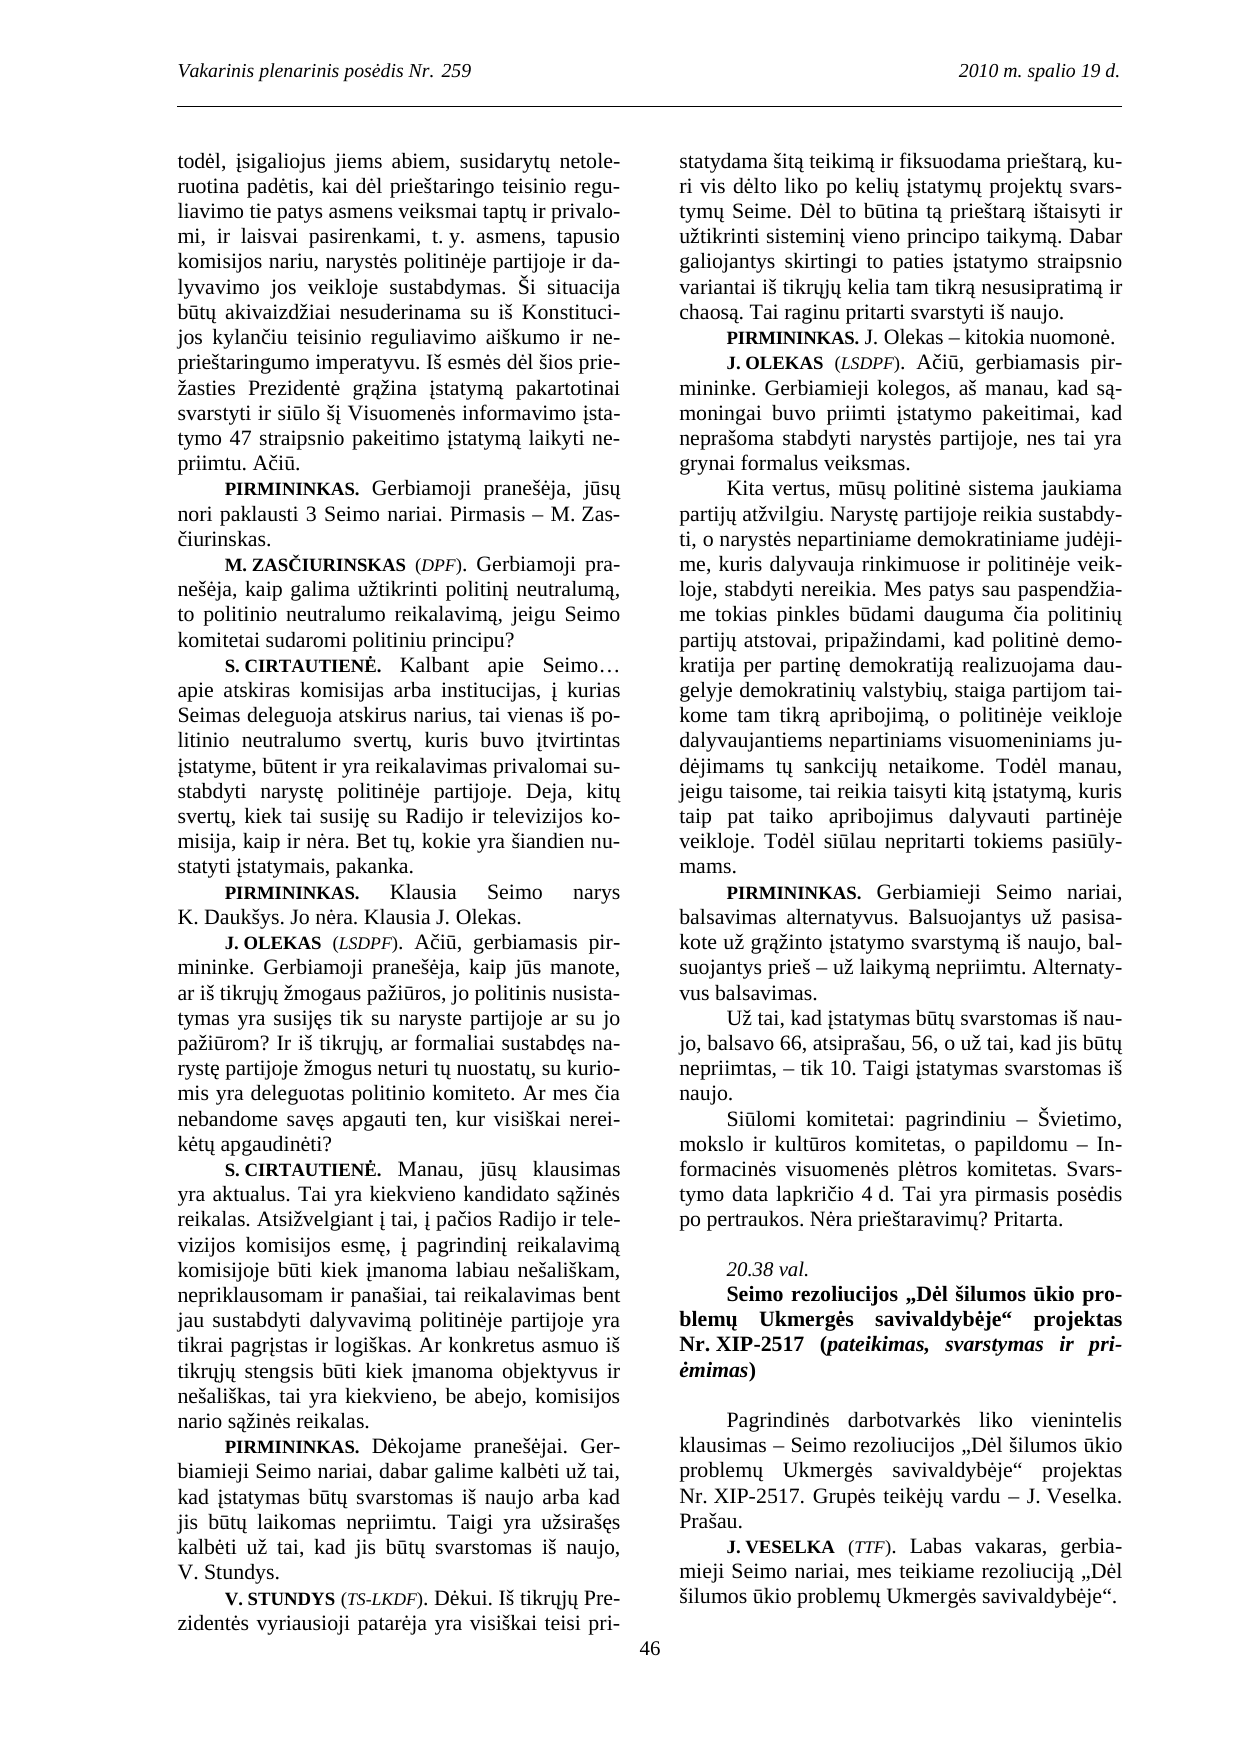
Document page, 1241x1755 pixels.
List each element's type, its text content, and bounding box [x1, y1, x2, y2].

text S. CIRTAUTIENĖ. Kal­bant apie Sei­mo… apie at­ski­ras ko­mi­si­jas ar­ba ins­ti­tu­ci­jas, į ku­rias Sei­mas de­le­guo­ja at­ski­rus na­rius, tai vie­nas iš po­li­ti­nio neut­ra­lu­mo sver­tų, ku­ris bu­vo įtvir­tin­tas įsta­ty­me, bū­tent ir yra rei­ka­la­vi­mas pri­va­lo­mai su­stab­dy­ti na­rys­tę po­li­ti­nė­je par­ti­jo­je. De­ja, ki­tų sver­tų, kiek tai su­si­ję su Ra­di­jo ir te­le­vi­zi­jos ko­mi­si­ja, kaip ir nė­ra. Bet tų, ko­kie yra šian­dien nu­sta­ty­ti įsta­ty­mais, pa­kan­ka. [177, 652, 620, 879]
text Sei­mo re­zo­liu­ci­jos „Dėl ši­lu­mos ūkio pro­b­le­mų Uk­mer­gės sa­vi­val­dy­bė­je“ pro­jek­tas Nr. XIP-2517 (pa­tei­ki­mas, svars­ty­mas ir pri­ėmimas) [679, 1281, 1122, 1382]
text Siū­lo­mi ko­mi­te­tai: pa­grin­di­niu – Švie­ti­mo, moks­lo ir kul­tū­ros ko­mi­te­tas, o pa­pil­do­mu – In­for­ma­ci­nės vi­suo­me­nės plėt­ros ko­mi­te­tas. Svars­ty­mo da­ta lap­kri­čio 4 d. Tai yra pir­ma­sis po­sė­dis po per­trau­kos. Nė­ra prieš­ta­ra­vi­mų? Pri­tar­ta. [679, 1106, 1122, 1232]
text J. OLEKAS (LSDPF). Ačiū, ger­bia­ma­sis pir­mi­nin­ke. Ger­bia­mo­ji pra­ne­šė­ja, kaip jūs ma­no­te, ar iš tik­rų­jų žmo­gaus pa­žiū­ros, jo po­li­ti­nis nu­si­sta­ty­mas yra su­si­jęs tik su na­rys­te par­ti­jo­je ar su jo pa­žiū­rom? Ir iš tik­rų­jų, ar for­ma­liai su­stab­dęs na­rys­tę par­ti­jo­je žmo­gus ne­tu­ri tų nuo­sta­tų, su ku­rio­mis yra de­le­guo­tas po­li­ti­nio ko­mi­te­to. Ar mes čia ne­ban­do­me sa­vęs ap­gau­ti ten, kur vi­siš­kai ne­rei­kė­tų ap­gau­di­nė­ti? [177, 929, 620, 1156]
text 20.38 val. [726, 1257, 1122, 1281]
text Už tai, kad įsta­ty­mas bū­tų svars­to­mas iš nau­jo, bal­sa­vo 66, at­si­pra­šau, 56, o už tai, kad jis bū­tų ne­pri­im­tas, – tik 10. Tai­gi įsta­ty­mas svars­to­mas iš nau­jo. [679, 1005, 1122, 1106]
text sta­ty­da­ma ši­tą tei­ki­mą ir fik­suo­da­ma prieš­ta­rą, ku­ri vis dėl­to li­ko po ke­lių įsta­ty­mų pro­jek­tų svars­ty­mų Sei­me. Dėl to bū­ti­na tą prieš­ta­rą iš­tai­sy­ti ir už­tik­rin­ti sis­te­mi­nį vie­no prin­ci­po tai­ky­mą. Da­bar ga­lio­jan­tys skir­tin­gi to pa­ties įsta­ty­mo straips­nio va­rian­tai iš tik­rų­jų ke­lia tam tik­rą nesu­si­pra­ti­mą ir cha­o­są. Tai ra­gi­nu pri­tar­ti svars­ty­ti iš nau­jo. [679, 148, 1122, 324]
text to­dėl, įsi­ga­lio­jus jiems abiem, su­si­da­ry­tų ne­to­le­ruo­ti­na pa­dė­tis, kai dėl prieš­ta­rin­go tei­si­nio re­gu­lia­vi­mo tie pa­tys as­mens veiks­mai tap­tų ir pri­va­lo­mi, ir lais­vai pa­si­ren­ka­mi, t. y. as­mens, ta­pu­sio ko­mi­si­jos na­riu, na­rys­tės po­li­ti­nė­je par­ti­jo­je ir da­ly­va­vi­mo jos veik­lo­je su­stab­dy­mas. Ši si­tu­a­ci­ja bū­tų aki­vaiz­džiai ne­su­de­ri­na­ma su iš Kon­sti­tu­ci­jos ky­lan­čiu tei­si­nio re­gu­lia­vi­mo aiš­ku­mo ir ne­pri­eš­ta­rin­gu­mo im­pe­ra­ty­vu. Iš es­mės dėl šios prie­žas­ties Pre­zi­den­tė grą­ži­na įsta­ty­mą pa­kar­to­ti­nai svars­ty­ti ir siū­lo šį Vi­suo­me­nės in­for­ma­vi­mo įsta­ty­mo 47 straips­nio pa­kei­ti­mo įsta­ty­mą lai­ky­ti ne­pri­im­tu. Ačiū. [177, 148, 620, 475]
text S. CIRTAUTIENĖ. Ma­nau, jū­sų klau­si­mas yra ak­tu­a­lus. Tai yra kiek­vie­no kan­di­da­to są­ži­nės rei­ka­las. At­si­žvel­giant į tai, į pa­čios Ra­di­jo ir te­le­vi­zi­jos ko­mi­si­jos es­mę, į pa­grin­di­nį rei­ka­la­vi­mą ko­mi­si­jo­je bū­ti kiek įma­no­ma la­biau ne­ša­liš­kam, ne­pri­klau­so­mam ir pa­na­šiai, tai rei­ka­la­vi­mas bent jau su­stab­dy­ti da­ly­va­vi­mą po­li­ti­nė­je par­ti­jo­je yra tik­rai pa­grįs­tas ir lo­giš­kas. Ar kon­kre­tus as­muo iš tik­rų­jų steng­sis bū­ti kiek įma­no­ma ob­jek­ty­vus ir ne­ša­liš­kas, tai yra kiek­vie­no, be abe­jo, ko­mi­si­jos na­rio są­ži­nės rei­ka­las. [177, 1156, 620, 1433]
text M. ZASČIURINSKAS (DPF). Ger­bia­mo­ji pra­ne­šė­ja, kaip ga­li­ma už­tik­rin­ti po­li­ti­nį neut­ra­lu­mą, to po­li­ti­nio neut­ra­lu­mo rei­ka­la­vi­mą, jei­gu Sei­mo ko­mi­te­tai su­da­ro­mi po­li­ti­niu prin­ci­pu? [177, 551, 620, 652]
text PIRMININKAS. J. Ole­kas – ki­to­kia nuo­mo­nė. [679, 324, 1122, 349]
text PIRMININKAS. Ger­bia­mo­ji pra­ne­šė­ja, jū­sų no­ri pa­klaus­ti 3 Sei­mo na­riai. Pir­ma­sis – M. Zas­čiu­rins­kas. [177, 475, 620, 551]
text V. STUNDYS (TS-LKDF). Dė­kui. Iš tik­rų­jų Pre­zi­den­tės vy­riau­sio­ji pa­ta­rė­ja yra vi­siš­kai tei­si pri­ [177, 1584, 620, 1635]
text PIRMININKAS. Klau­sia Sei­mo na­rys K. Dau­k­šys. Jo nė­ra. Klau­sia J. Ole­kas. [177, 879, 620, 929]
text J. VESELKA (TTF). La­bas va­ka­ras, ger­bia­mie­ji Sei­mo na­riai, mes tei­kia­me re­zo­liu­ci­ją „Dėl ši­lu­mos ūkio pro­ble­mų Uk­mer­gės sa­vi­val­dy­bė­je“. [679, 1533, 1122, 1609]
text Pa­grin­di­nės dar­bo­tvarkės li­ko vie­nin­te­lis klau­si­mas – Sei­mo re­zo­liu­ci­jos „Dėl ši­lu­mos ūkio pro­ble­mų Uk­mer­gės sa­vi­val­dy­bė­je“ pro­jek­tas Nr. XIP-2517. Gru­pės tei­kė­jų var­du – J. Ve­sel­ka. Pra­šau. [679, 1407, 1122, 1533]
text Ki­ta ver­tus, mū­sų po­li­ti­nė sis­te­ma jau­kia­ma par­ti­jų at­žvil­giu. Na­rys­tę par­ti­jo­je rei­kia su­stab­dy­ti, o na­rys­tės ne­par­ti­nia­me de­mo­kra­tiniame ju­dė­ji­me, ku­ris da­ly­vau­ja rin­ki­muo­se ir po­li­ti­nė­je veik­lo­je, stab­dy­ti ne­rei­kia. Mes pa­tys sau pa­spen­džia­me to­kias pin­kles bū­da­mi dau­gu­ma čia po­li­ti­nių par­ti­jų at­sto­vai, pri­pa­žin­da­mi, kad po­li­ti­nė de­mo­kra­tija per par­ti­nę de­mo­kra­tiją re­a­li­zuo­ja­ma dau­ge­ly­je de­mo­kra­tinių vals­ty­bių, stai­ga par­ti­jom tai­ko­me tam tik­rą ap­ri­bo­ji­mą, o po­li­ti­nė­je veik­lo­je da­ly­vau­jan­tiems ne­par­ti­niams vi­suo­me­ni­niams ju­dė­ji­mams tų sank­ci­jų ne­tai­ko­me. To­dėl ma­nau, jei­gu tai­so­me, tai rei­kia tai­sy­ti ki­tą įsta­ty­mą, ku­ris taip pat tai­ko ap­ri­bo­ji­mus da­ly­vau­ti par­ti­nė­je veik­lo­je. To­dėl siū­lau ne­pri­tar­ti to­kiems pa­siū­ly­mams. [679, 475, 1122, 879]
text PIRMININKAS. Dė­ko­ja­me pra­ne­šė­jai. Ger­bia­mie­ji Sei­mo na­riai, da­bar ga­li­me kal­bė­ti už tai, kad įsta­ty­mas bū­tų svars­to­mas iš nau­jo ar­ba kad jis bū­tų lai­ko­mas ne­pri­im­tu. Tai­gi yra už­si­ra­šęs kal­bė­ti už tai, kad jis bū­tų svars­to­mas iš nau­jo, V. Stun­dys. [177, 1433, 620, 1584]
text J. OLEKAS (LSDPF). Ačiū, ger­bia­ma­sis pir­mi­nin­ke. Ger­bia­mie­ji ko­le­gos, aš ma­nau, kad są­mo­nin­gai bu­vo pri­im­ti įsta­ty­mo pa­kei­ti­mai, kad ne­pra­šo­ma stab­dy­ti na­rys­tės par­ti­jo­je, nes tai yra gry­nai for­ma­lus veiks­mas. [679, 349, 1122, 475]
text PIRMININKAS. Ger­bia­mie­ji Sei­mo na­riai, bal­sa­vi­mas al­ter­na­ty­vus. Bal­suo­jan­tys už pa­si­sa­ko­te už grą­žin­to įsta­ty­mo svars­ty­mą iš nau­jo, bal­suo­jan­tys prieš – už lai­ky­mą ne­pri­im­tu. Al­ter­na­ty­vus bal­sa­vi­mas. [679, 879, 1122, 1005]
